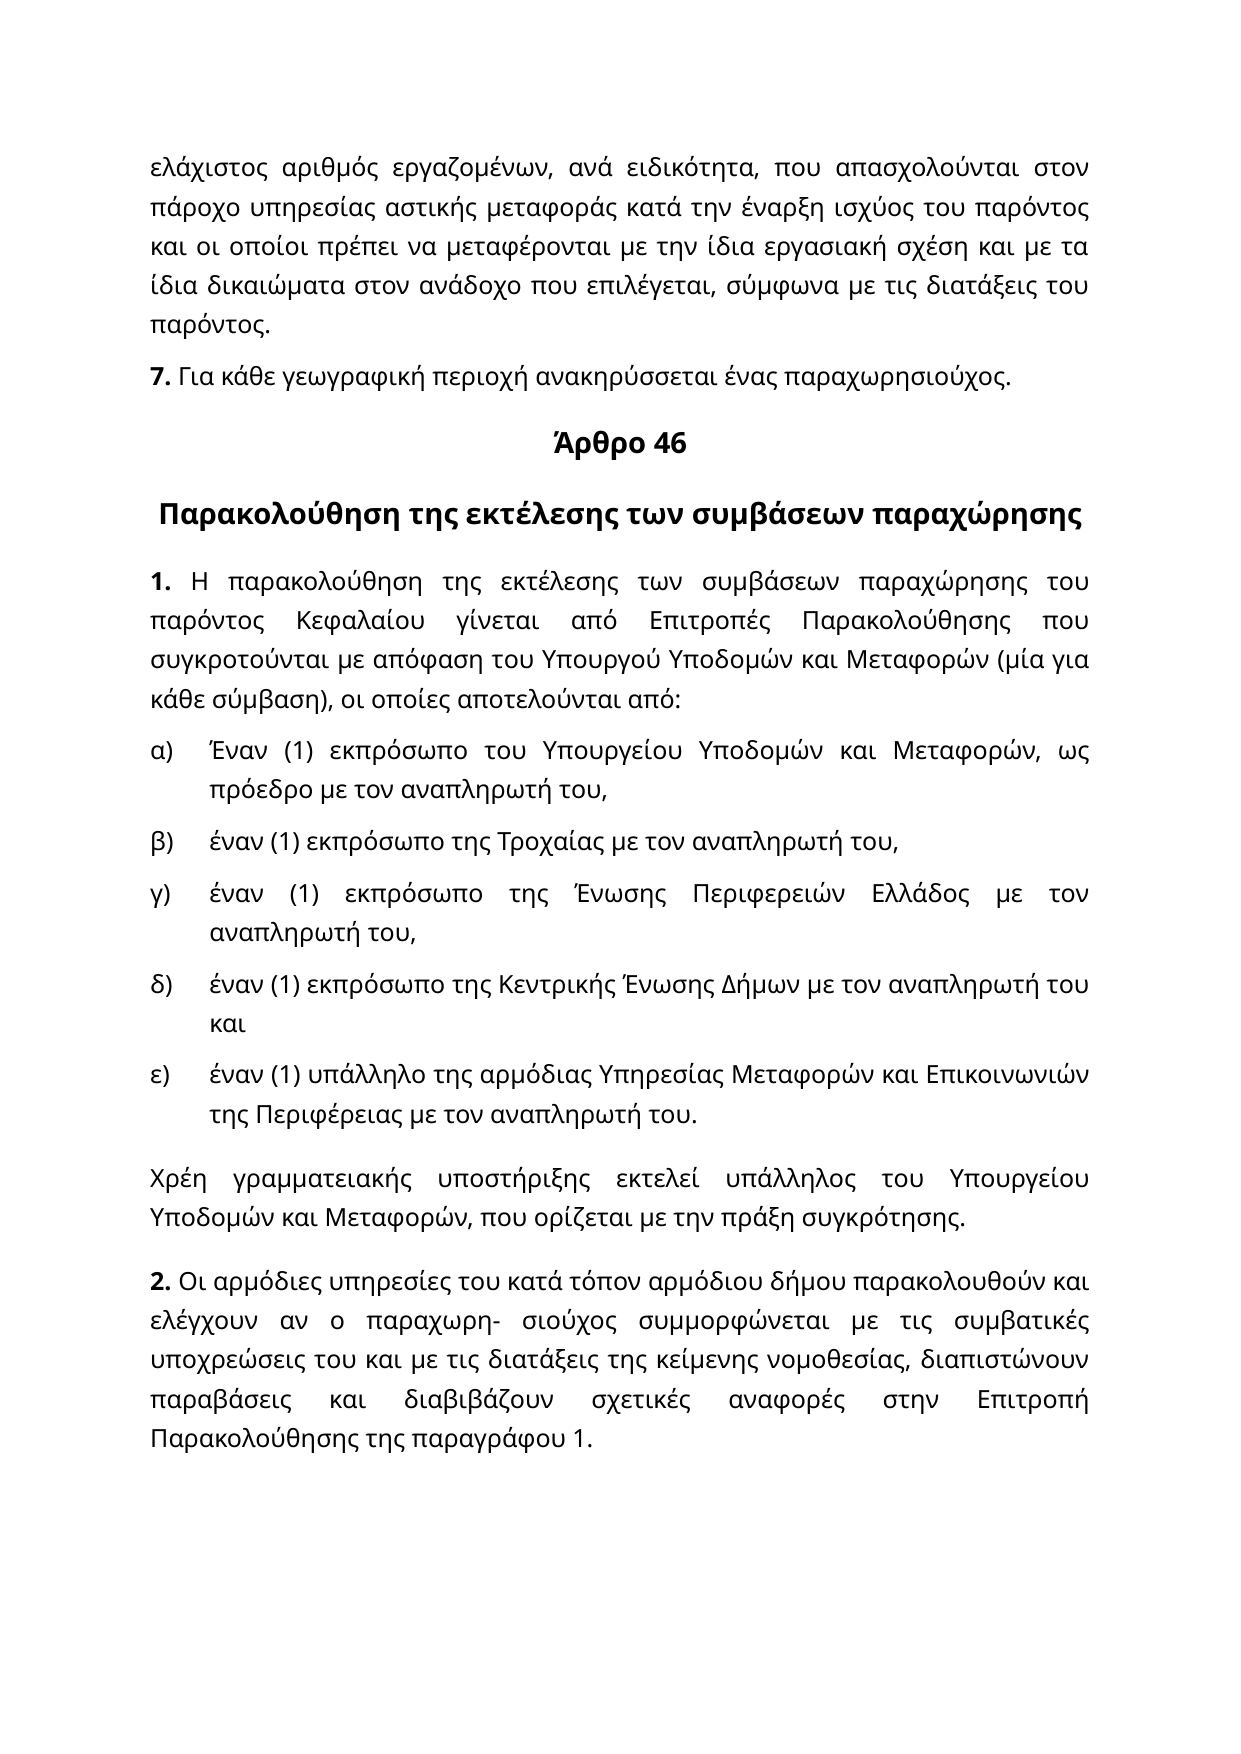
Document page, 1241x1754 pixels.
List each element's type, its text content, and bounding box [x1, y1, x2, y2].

subtitle Παρακολούθηση της εκτέλεσης των συμβάσεων παραχώρησης [150, 493, 1090, 533]
text ελάχιστος αριθμός εργαζομένων, ανά ειδικότητα, που απασχολούνται στον πάροχο υπηρεσίας αστικής μεταφοράς κατά την έναρξη ισχύος του παρόντος και οι οποίοι πρέπει να μεταφέρονται με την ίδια εργασιακή σχέση και με τα ίδια δικαιώματα στον ανάδοχο που επιλέγεται, σύμφωνα με τις διατάξεις του παρόντος. [150, 150, 1090, 341]
text Χρέη γραμματειακής υποστήριξης εκτελεί υπάλληλος του Υπουργείου Υποδομών και Μεταφορών, που ορίζεται με την πράξη συγκρότησης. [150, 1160, 1090, 1234]
list δ) έναν (1) εκπρόσωπο της Κεντρικής Ένωσης Δήμων με τον αναπληρωτή του και [150, 966, 1090, 1039]
list ε) έναν (1) υπάλληλο της αρμόδιας Υπηρεσίας Μεταφορών και Επικοινωνιών της Περιφέρειας με τον αναπληρωτή του. [150, 1057, 1090, 1130]
text 1. Η παρακολούθηση της εκτέλεσης των συμβάσεων παραχώρησης του παρόντος Κεφαλαίου γίνεται από Επιτροπές Παρακολούθησης που συγκροτούνται με απόφαση του Υπουργού Υποδομών και Μεταφορών (μία για κάθε σύμβαση), οι οποίες αποτελούνται από: [150, 564, 1090, 715]
list α) Έναν (1) εκπρόσωπο του Υπουργείου Υποδομών και Μεταφορών, ως πρόεδρο με τον αναπληρωτή του, [150, 733, 1090, 806]
text 7. Για κάθε γεωγραφική περιοχή ανακηρύσσεται ένας παραχωρησιούχος. [150, 358, 1090, 392]
subtitle Άρθρο 46 [150, 422, 1090, 462]
text 2. Οι αρμόδιες υπηρεσίες του κατά τόπον αρμόδιου δήμου παρακολουθούν και ελέγχουν αν ο παραχωρη- σιούχος συμμορφώνεται με τις συμβατικές υποχρεώσεις του και με τις διατάξεις της κείμενης νομοθεσίας, διαπιστώνουν παραβάσεις και διαβιβάζουν σχετικές αναφορές στην Επιτροπή Παρακολούθησης της παραγράφου 1. [150, 1264, 1090, 1454]
list γ) έναν (1) εκπρόσωπο της Ένωσης Περιφερειών Ελλάδος με τον αναπληρωτή του, [150, 875, 1090, 949]
list β) έναν (1) εκπρόσωπο της Τροχαίας με τον αναπληρωτή του, [150, 824, 1090, 858]
